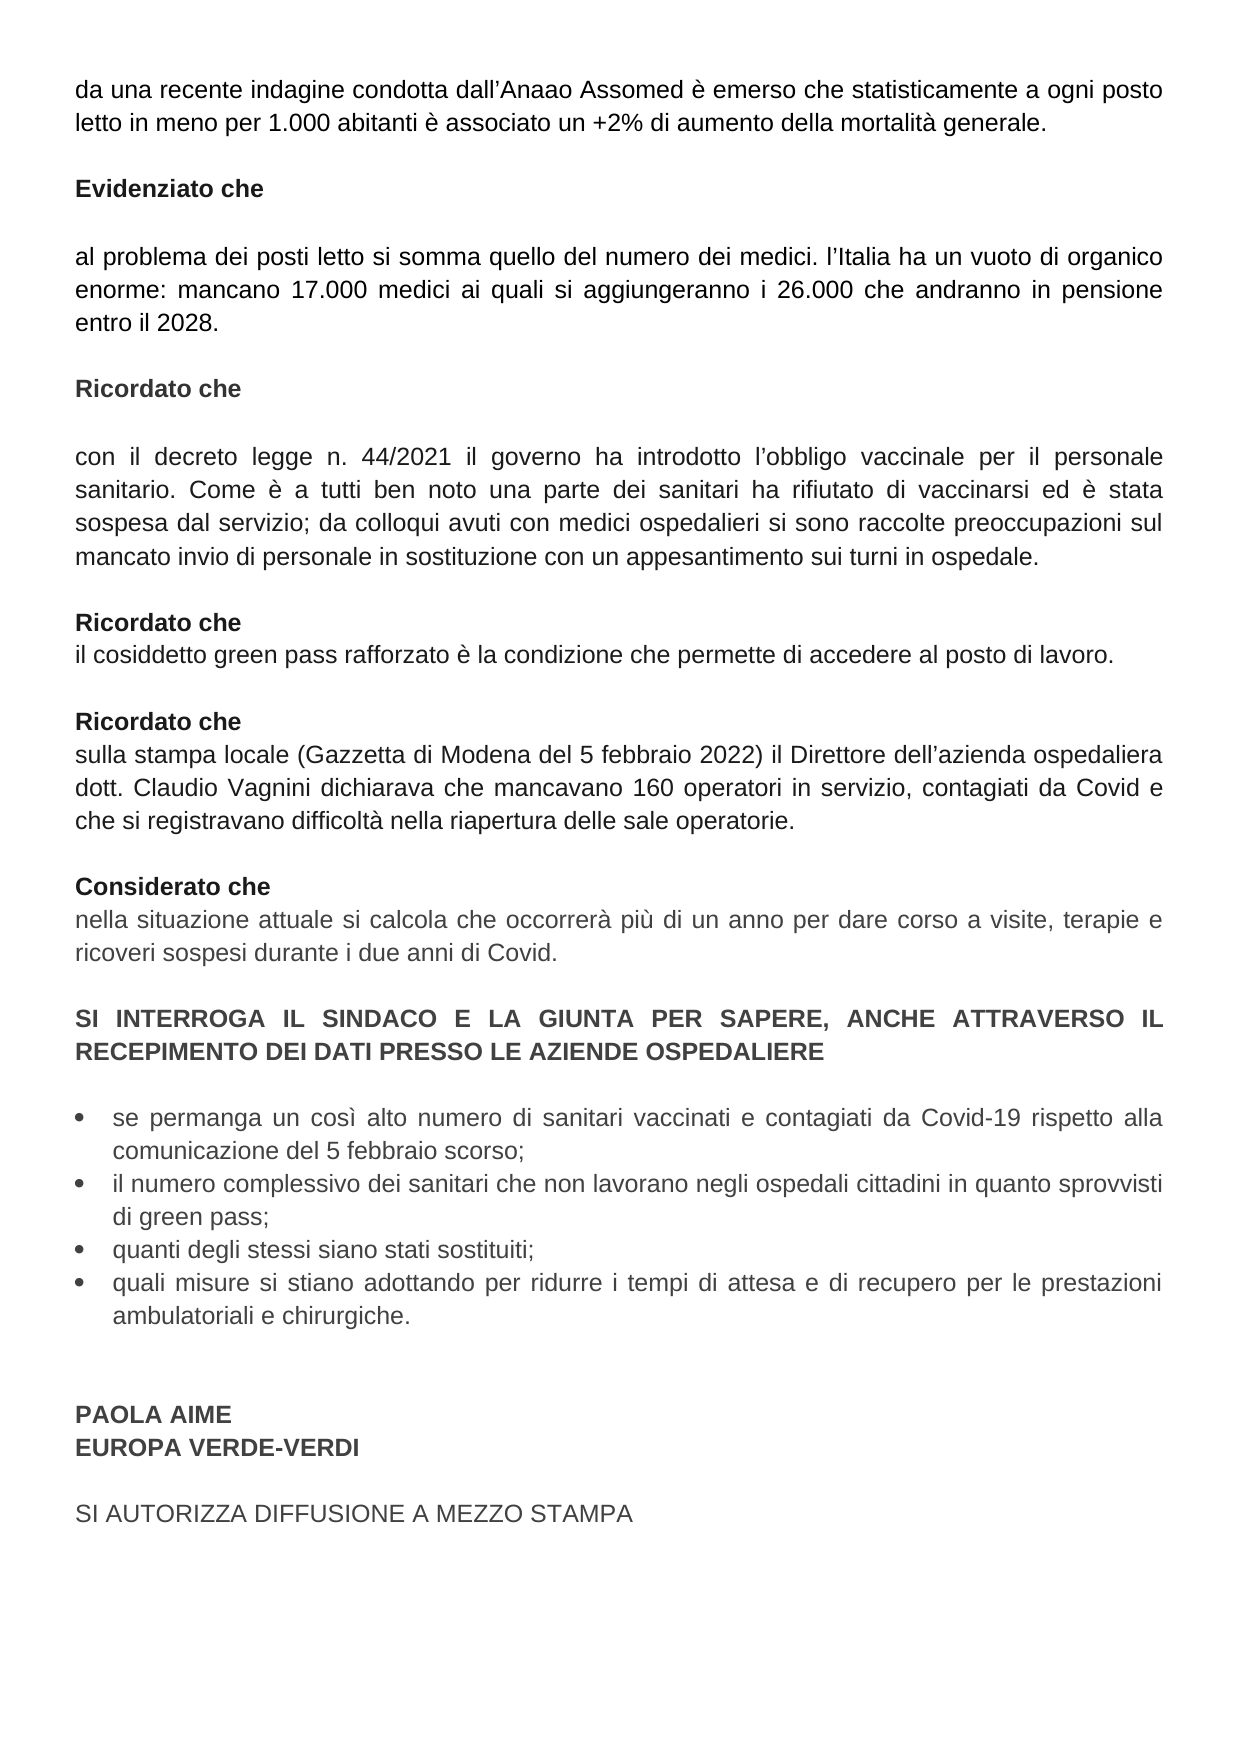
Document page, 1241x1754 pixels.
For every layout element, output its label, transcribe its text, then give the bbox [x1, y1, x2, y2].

text Ricordato che [75, 607, 1165, 636]
text SI AUTORIZZA DIFFUSIONE A MEZZO STAMPA [75, 1499, 1165, 1528]
text al problema dei posti letto si somma quello del numero dei medici. l’Italia ha un vuoto di organico enorme: mancano 17.000 medici ai quali si aggiungeranno i 26.000 che andranno in pensione entro il 2028. [75, 242, 1165, 337]
text PAOLA AIME [75, 1400, 1165, 1429]
text Ricordato che [75, 374, 1165, 403]
text EUROPA VERDE-VERDI [75, 1433, 1165, 1462]
list quanti degli stessi siano stati sostituiti; [75, 1235, 1165, 1264]
text nella situazione attuale si calcola che occorrerà più di un anno per dare corso a visite, terapie e ricoveri sospesi durante i due anni di Covid. [75, 905, 1165, 966]
list quali misure si stiano adottando per ridurre i tempi di attesa e di recupero per le prestazioni ambulatoriali e chirurgiche. [75, 1268, 1165, 1330]
text con il decreto legge n. 44/2021 il governo ha introdotto l’obbligo vaccinale per il personale sanitario. Come è a tutti ben noto una parte dei sanitari ha rifiutato di vaccinarsi ed è stata sospesa dal servizio; da colloqui avuti con medici ospedalieri si sono raccolte preoccupazioni sul mancato invio di personale in sostituzione con un appesantimento sui turni in ospedale. [75, 442, 1165, 570]
text Considerato che [75, 872, 1165, 900]
list se permanga un così alto numero di sanitari vaccinati e contagiati da Covid-19 rispetto alla comunicazione del 5 febbraio scorso; [75, 1103, 1165, 1165]
text Ricordato che [75, 707, 1165, 735]
text da una recente indagine condotta dall’Anaao Assomed è emerso che statisticamente a ogni posto letto in meno per 1.000 abitanti è associato un +2% di aumento della mortalità generale. [75, 75, 1165, 137]
text Evidenziato che [75, 174, 1165, 203]
text SI INTERROGA IL SINDACO E LA GIUNTA PER SAPERE, ANCHE ATTRAVERSO IL RECEPIMENTO DEI DATI PRESSO LE AZIENDE OSPEDALIERE [75, 1004, 1165, 1066]
text sulla stampa locale (Gazzetta di Modena del 5 febbraio 2022) il Direttore dell’azienda ospedaliera dott. Claudio Vagnini dichiarava che mancavano 160 operatori in servizio, contagiati da Covid e che si registravano difficoltà nella riapertura delle sale operatorie. [75, 739, 1165, 834]
list il numero complessivo dei sanitari che non lavorano negli ospedali cittadini in quanto sprovvisti di green pass; [75, 1169, 1165, 1231]
text il cosiddetto green pass rafforzato è la condizione che permette di accedere al posto di lavoro. [75, 641, 1165, 669]
